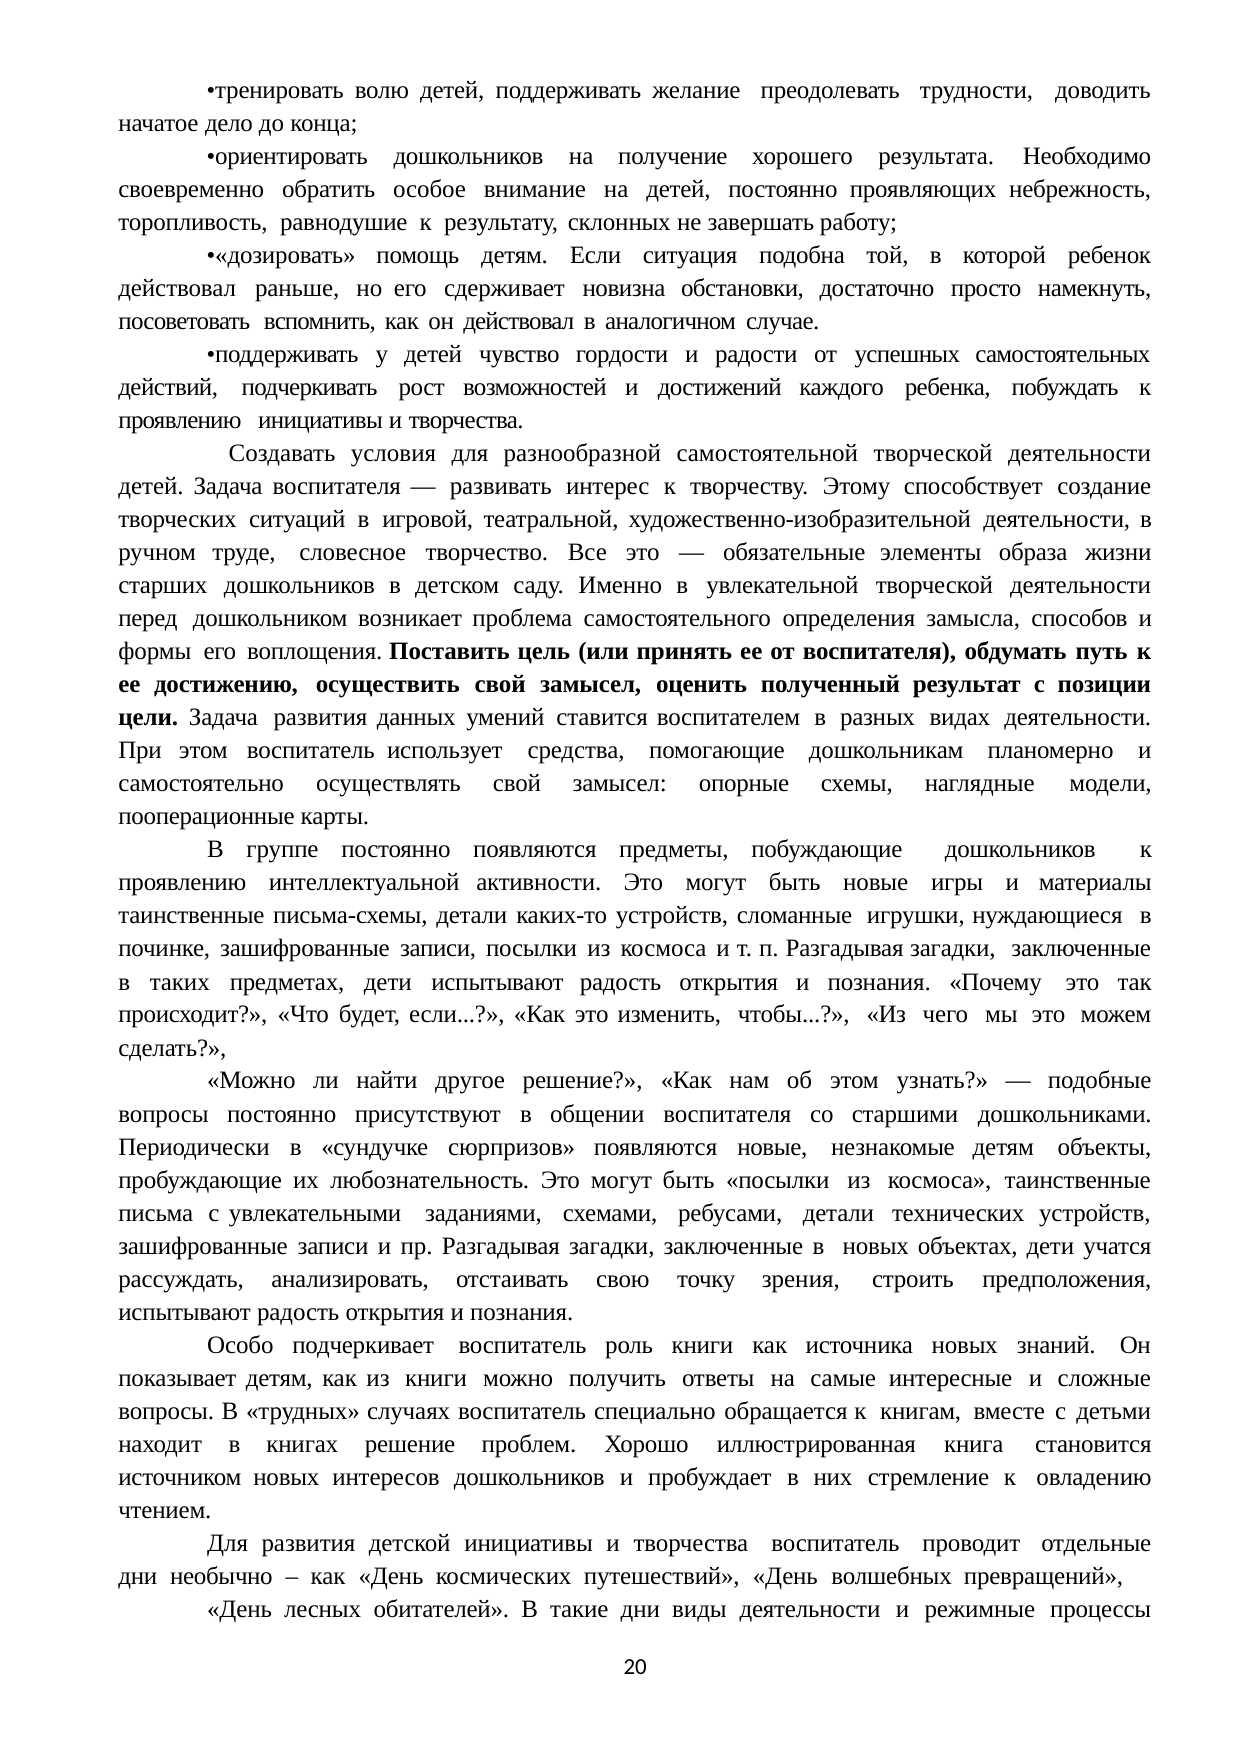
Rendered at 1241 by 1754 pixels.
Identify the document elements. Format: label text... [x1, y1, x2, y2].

text В группе постоянно появляются предметы, побуждающие дошкольников к проявлению интеллектуальной активности. Это могут быть новые игры и материалы таинственные письма-схемы, детали каких-то устройств, сломанные игрушки, нуждающиеся в починке, зашифрованные записи, посылки из космоса и т. п. Разгадывая загадки, заключенные в таких предметах, дети испытывают радость открытия и познания. «Почему это так происходит?», «Что будет, если...?», «Как это изменить, чтобы...?», «Из чего мы это можем сделать?», [118, 834, 1152, 1061]
list поддерживать у детей чувство гордости и радости от успешных самостоятельных действий, подчеркивать рост возможностей и достижений каждого ребенка, побуждать к проявлению инициативы и творчества. [118, 339, 1152, 434]
text  Создавать условия для разнообразной самостоятельной творческой деятельности детей. Задача воспитателя — развивать интерес к творчеству. Этому способствует создание творческих ситуаций в игровой, театральной, художественно-изобразительной деятельности, в ручном труде, словесное творчество. Все это — обязательные элементы образа жизни старших дошкольников в детском саду. Именно в увлекательной творческой деятельности перед дошкольником возникает проблема самостоятельного определения замысла, способов и формы его воплощения. Поставить цель (или принять ее от воспитателя), обдумать путь к ее достижению, осуществить свой замысел, оценить полученный результат с позиции цели. Задача развития данных умений ставится воспитателем в разных видах деятельности. При этом воспитатель использует средства, помогающие дошкольникам планомерно и самостоятельно осуществлять свой замысел: опорные схемы, наглядные модели, пооперационные карты. [118, 438, 1152, 830]
text Для развития детской инициативы и творчества воспитатель проводит отдельные дни необычно – как «День космических путешествий», «День волшебных превращений», [118, 1528, 1152, 1590]
list «дозировать» помощь детям. Если ситуация подобна той, в которой ребенок действовал раньше, но его сдерживает новизна обстановки, достаточно просто намекнуть, посоветовать вспомнить, как он действовал в аналогичном случае. [118, 240, 1152, 335]
list ориентировать дошкольников на получение хорошего результата. Необходимо своевременно обратить особое внимание на детей, постоянно проявляющих небрежность, торопливость, равнодушие к результату, склонных не завершать работу; [118, 141, 1152, 236]
text «Можно ли найти другое решение?», «Как нам об этом узнать?» — подобные вопросы постоянно присутствуют в общении воспитателя со старшими дошкольниками. Периодически в «сундучке сюрпризов» появляются новые, незнакомые детям объекты, пробуждающие их любознательность. Это могут быть «посылки из космоса», таинственные письма с увлекательными заданиями, схемами, ребусами, детали технических устройств, зашифрованные записи и пр. Разгадывая загадки, заключенные в новых объектах, дети учатся рассуждать, анализировать, отстаивать свою точку зрения, строить предположения, испытывают радость открытия и познания. [118, 1066, 1152, 1326]
text Особо подчеркивает воспитатель роль книги как источника новых знаний. Он показывает детям, как из книги можно получить ответы на самые интересные и сложные вопросы. В «трудных» случаях воспитатель специально обращается к книгам, вместе с детьми находит в книгах решение проблем. Хорошо иллюстрированная книга становится источником новых интересов дошкольников и пробуждает в них стремление к овладению чтением. [118, 1330, 1152, 1524]
list тренировать волю детей, поддерживать желание преодолевать трудности, доводить начатое дело до конца; [118, 75, 1152, 137]
text «День лесных обитателей». В такие дни виды деятельности и режимные процессы [118, 1594, 1152, 1623]
